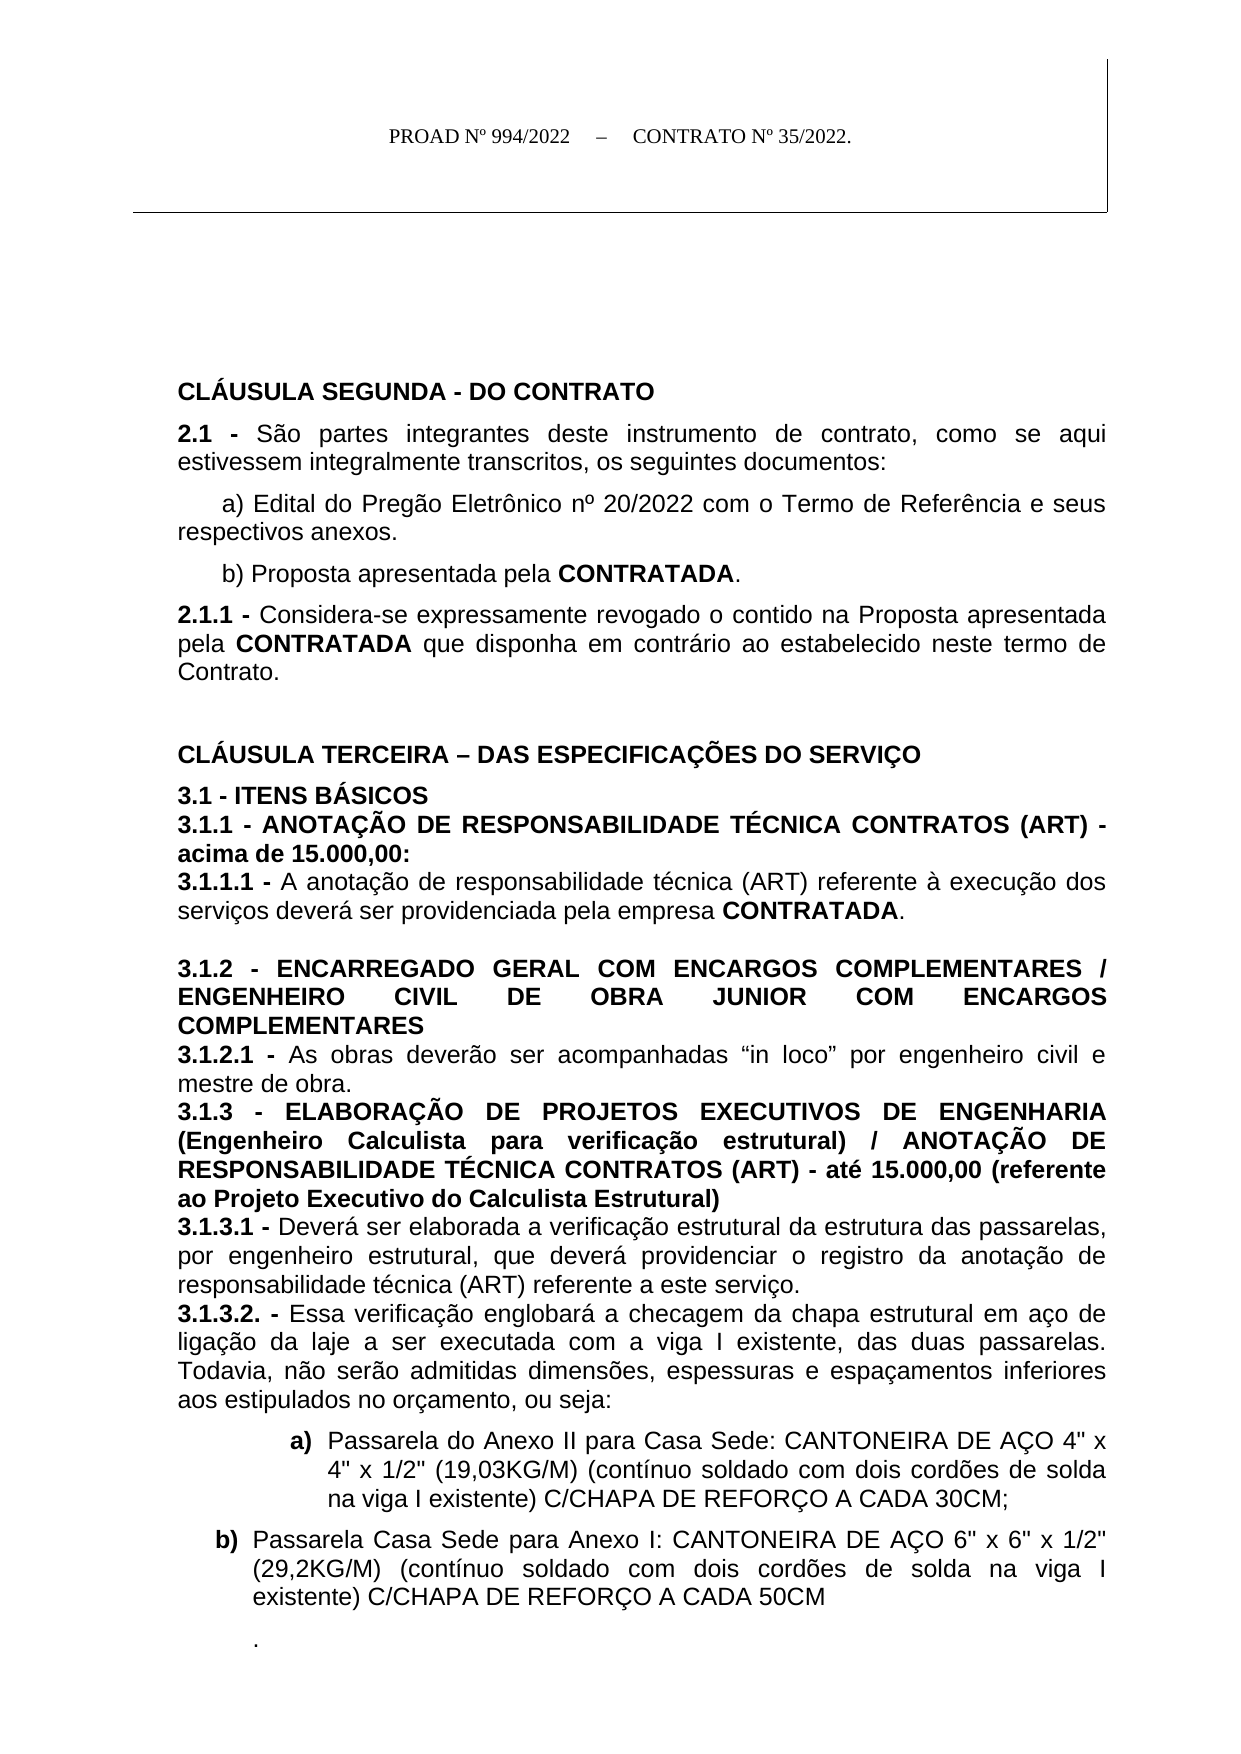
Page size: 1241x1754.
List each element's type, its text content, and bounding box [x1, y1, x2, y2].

text 3.1.3 - ELABORAÇÃO DE PROJETOS EXECUTIVOS DE ENGENHARIA (Engenheiro Calculista para verificação estrutural) / ANOTAÇÃO DE RESPONSABILIDADE TÉCNICA CONTRATOS (ART) - até 15.000,00 (referente ao Projeto Executivo do Calculista Estrutural) [177, 1097, 1107, 1212]
text CLÁUSULA SEGUNDA - DO CONTRATO [177, 377, 1107, 406]
list Passarela Casa Sede para Anexo I: CANTONEIRA DE AÇO 6" x 6" x 1/2" (29,2KG/M) (contínuo soldado com dois cordões de solda na viga I existente) C/CHAPA DE REFORÇO A CADA 50CM [215, 1525, 1107, 1611]
text CLÁUSULA TERCEIRA – DAS ESPECIFICAÇÕES DO SERVIÇO [177, 740, 1107, 768]
text 3.1.1 - ANOTAÇÃO DE RESPONSABILIDADE TÉCNICA CONTRATOS (ART) - acima de 15.000,00: [177, 810, 1107, 867]
text 2.1 - São partes integrantes deste instrumento de contrato, como se aqui estivessem integralmente transcritos, os seguintes documentos: [177, 418, 1107, 476]
text a) Edital do Pregão Eletrônico nº 20/2022 com o Termo de Referência e seus respectivos anexos. [177, 488, 1107, 546]
text 3.1.1.1 - A anotação de responsabilidade técnica (ART) referente à execução dos serviços deverá ser providenciada pela empresa CONTRATADA. [177, 867, 1107, 925]
text 3.1.2.1 - As obras deverão ser acompanhadas “in loco” por engenheiro civil e mestre de obra. [177, 1040, 1107, 1097]
text 3.1.2 - ENCARREGADO GERAL COM ENCARGOS COMPLEMENTARES / ENGENHEIRO CIVIL DE OBRA JUNIOR COM ENCARGOS COMPLEMENTARES [177, 953, 1107, 1040]
list Passarela do Anexo II para Casa Sede: CANTONEIRA DE AÇO 4" x 4" x 1/2" (19,03KG/M) (contínuo soldado com dois cordões de solda na viga I existente) C/CHAPA DE REFORÇO A CADA 30CM; [290, 1426, 1107, 1512]
text 3.1 - ITENS BÁSICOS [177, 781, 1107, 810]
text 2.1.1 - Considera-se expressamente revogado o contido na Proposta apresentada pela CONTRATADA que disponha em contrário ao estabelecido neste termo de Contrato. [177, 600, 1107, 686]
text . [252, 1623, 1107, 1652]
text 3.1.3.1 - Deverá ser elaborada a verificação estrutural da estrutura das passarelas, por engenheiro estrutural, que deverá providenciar o registro da anotação de responsabilidade técnica (ART) referente a este serviço. [177, 1212, 1107, 1298]
text 3.1.3.2. - Essa verificação englobará a checagem da chapa estrutural em aço de ligação da laje a ser executada com a viga I existente, das duas passarelas. Todavia, não serão admitidas dimensões, espessuras e espaçamentos inferiores aos estipulados no orçamento, ou seja: [177, 1298, 1107, 1413]
text b) Proposta apresentada pela CONTRATADA. [177, 558, 1107, 587]
